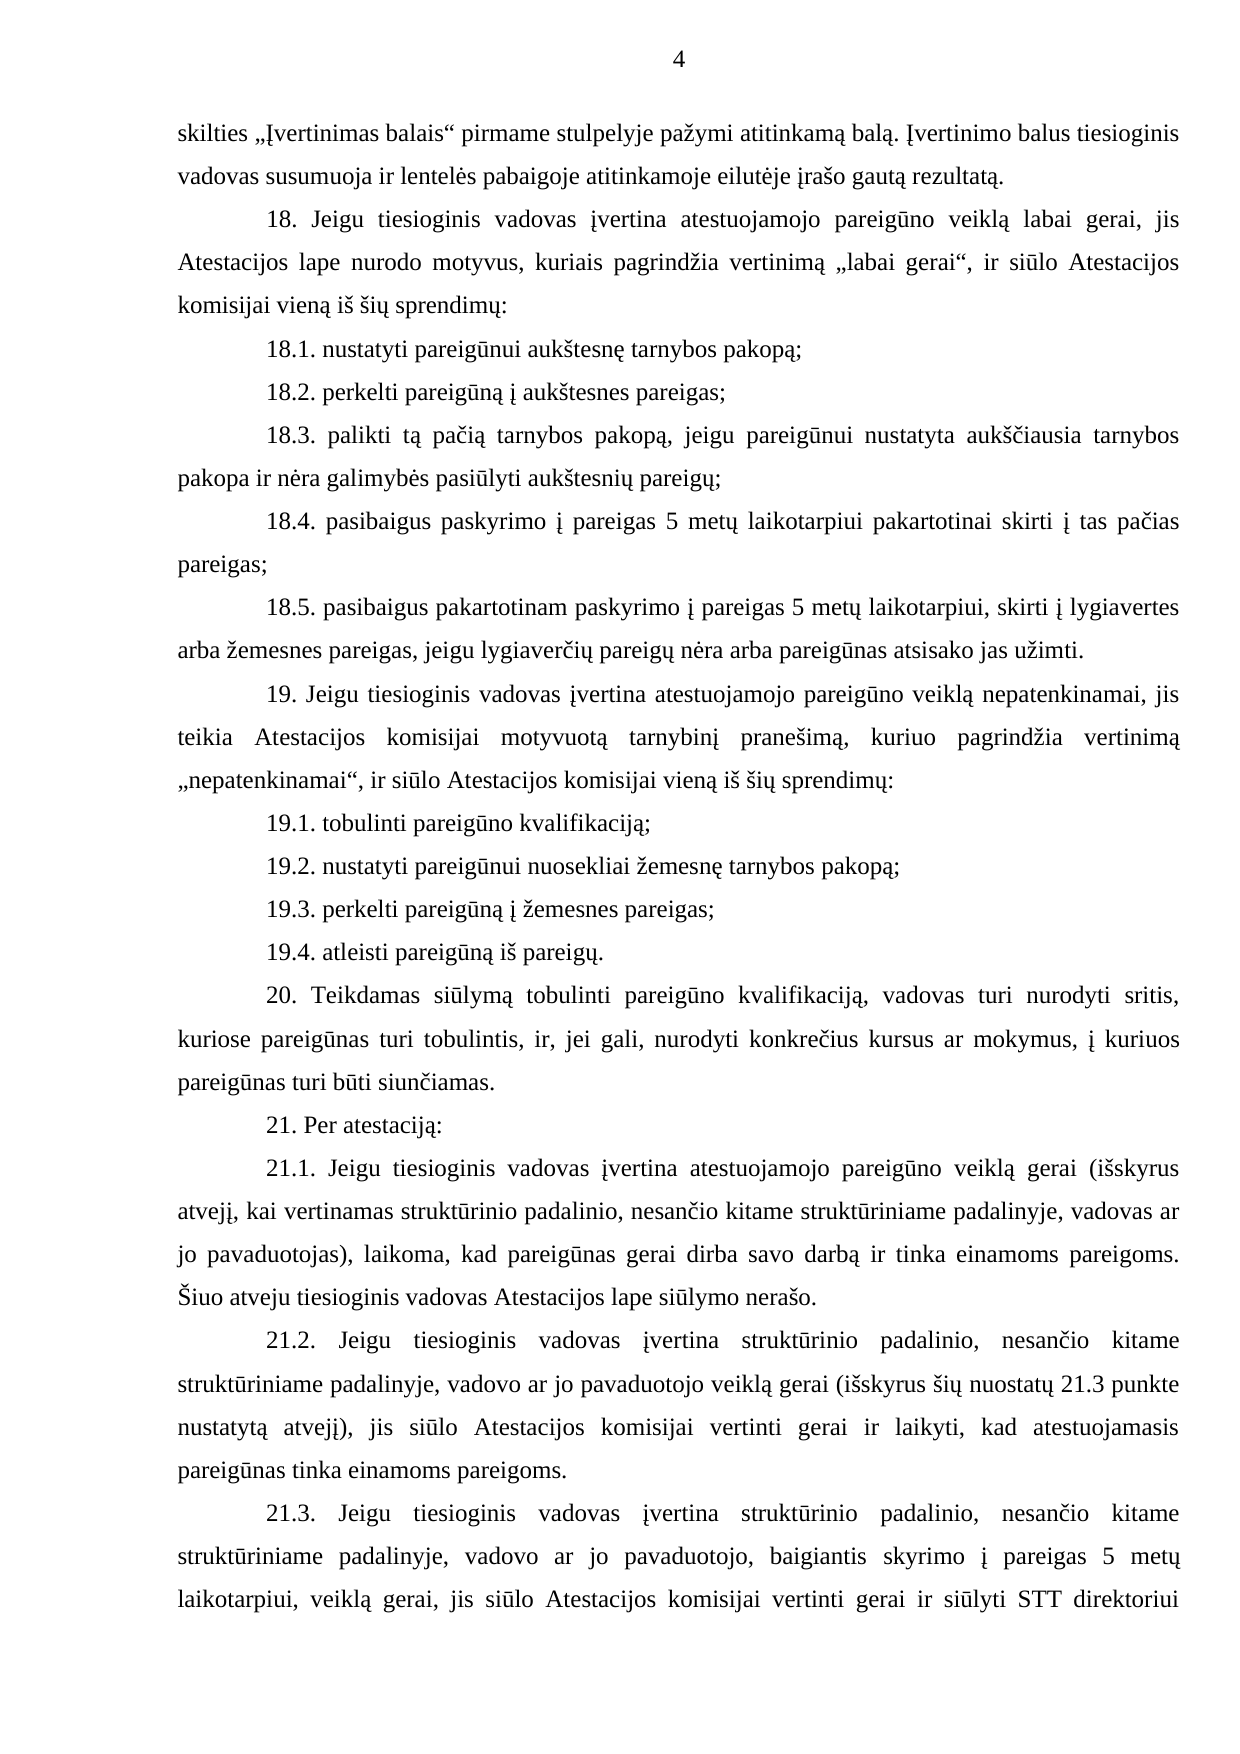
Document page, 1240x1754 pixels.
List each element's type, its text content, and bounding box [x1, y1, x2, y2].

text 21. Per atestaciją: [177, 1110, 1181, 1139]
text 18.5. pasibaigus pakartotinam paskyrimo į pareigas 5 metų laikotarpiui, skirti į lygiavertes arba žemesnes pareigas, jeigu lygiaverčių pareigų nėra arba pareigūnas atsisako jas užimti. [177, 592, 1181, 664]
text 18.3. palikti tą pačią tarnybos pakopą, jeigu pareigūnui nustatyta aukščiausia tarnybos pakopa ir nėra galimybės pasiūlyti aukštesnių pareigų; [177, 420, 1181, 492]
text 19.1. tobulinti pareigūno kvalifikaciją; [177, 808, 1181, 837]
text 18.2. perkelti pareigūną į aukštesnes pareigas; [177, 377, 1181, 406]
text 21.3. Jeigu tiesioginis vadovas įvertina struktūrinio padalinio, nesančio kitame struktūriniame padalinyje, vadovo ar jo pavaduotojo, baigiantis skyrimo į pareigas 5 metų laikotarpiui, veiklą gerai, jis siūlo Atestacijos komisijai vertinti gerai ir siūlyti STT direktoriui [177, 1498, 1181, 1613]
text 19. Jeigu tiesioginis vadovas įvertina atestuojamojo pareigūno veiklą nepatenkinamai, jis teikia Atestacijos komisijai motyvuotą tarnybinį pranešimą, kuriuo pagrindžia vertinimą „nepatenkinamai“, ir siūlo Atestacijos komisijai vieną iš šių sprendimų: [177, 679, 1181, 794]
text 20. Teikdamas siūlymą tobulinti pareigūno kvalifikaciją, vadovas turi nurodyti sritis, kuriose pareigūnas turi tobulintis, ir, jei gali, nurodyti konkrečius kursus ar mokymus, į kuriuos pareigūnas turi būti siunčiamas. [177, 981, 1181, 1096]
text 18.4. pasibaigus paskyrimo į pareigas 5 metų laikotarpiui pakartotinai skirti į tas pačias pareigas; [177, 506, 1181, 578]
text 19.2. nustatyti pareigūnui nuosekliai žemesnę tarnybos pakopą; [177, 851, 1181, 880]
text skilties „Įvertinimas balais“ pirmame stulpelyje pažymi atitinkamą balą. Įvertinimo balus tiesioginis vadovas susumuoja ir lentelės pabaigoje atitinkamoje eilutėje įrašo gautą rezultatą. [177, 118, 1181, 190]
text 19.4. atleisti pareigūną iš pareigų. [177, 937, 1181, 966]
text 18. Jeigu tiesioginis vadovas įvertina atestuojamojo pareigūno veiklą labai gerai, jis Atestacijos lape nurodo motyvus, kuriais pagrindžia vertinimą „labai gerai“, ir siūlo Atestacijos komisijai vieną iš šių sprendimų: [177, 204, 1181, 319]
text 21.1. Jeigu tiesioginis vadovas įvertina atestuojamojo pareigūno veiklą gerai (išskyrus atvejį, kai vertinamas struktūrinio padalinio, nesančio kitame struktūriniame padalinyje, vadovas ar jo pavaduotojas), laikoma, kad pareigūnas gerai dirba savo darbą ir tinka einamoms pareigoms. Šiuo atveju tiesioginis vadovas Atestacijos lape siūlymo nerašo. [177, 1153, 1181, 1311]
text 19.3. perkelti pareigūną į žemesnes pareigas; [177, 894, 1181, 923]
text 21.2. Jeigu tiesioginis vadovas įvertina struktūrinio padalinio, nesančio kitame struktūriniame padalinyje, vadovo ar jo pavaduotojo veiklą gerai (išskyrus šių nuostatų 21.3 punkte nustatytą atvejį), jis siūlo Atestacijos komisijai vertinti gerai ir laikyti, kad atestuojamasis pareigūnas tinka einamoms pareigoms. [177, 1326, 1181, 1484]
text 18.1. nustatyti pareigūnui aukštesnę tarnybos pakopą; [266, 334, 1181, 362]
